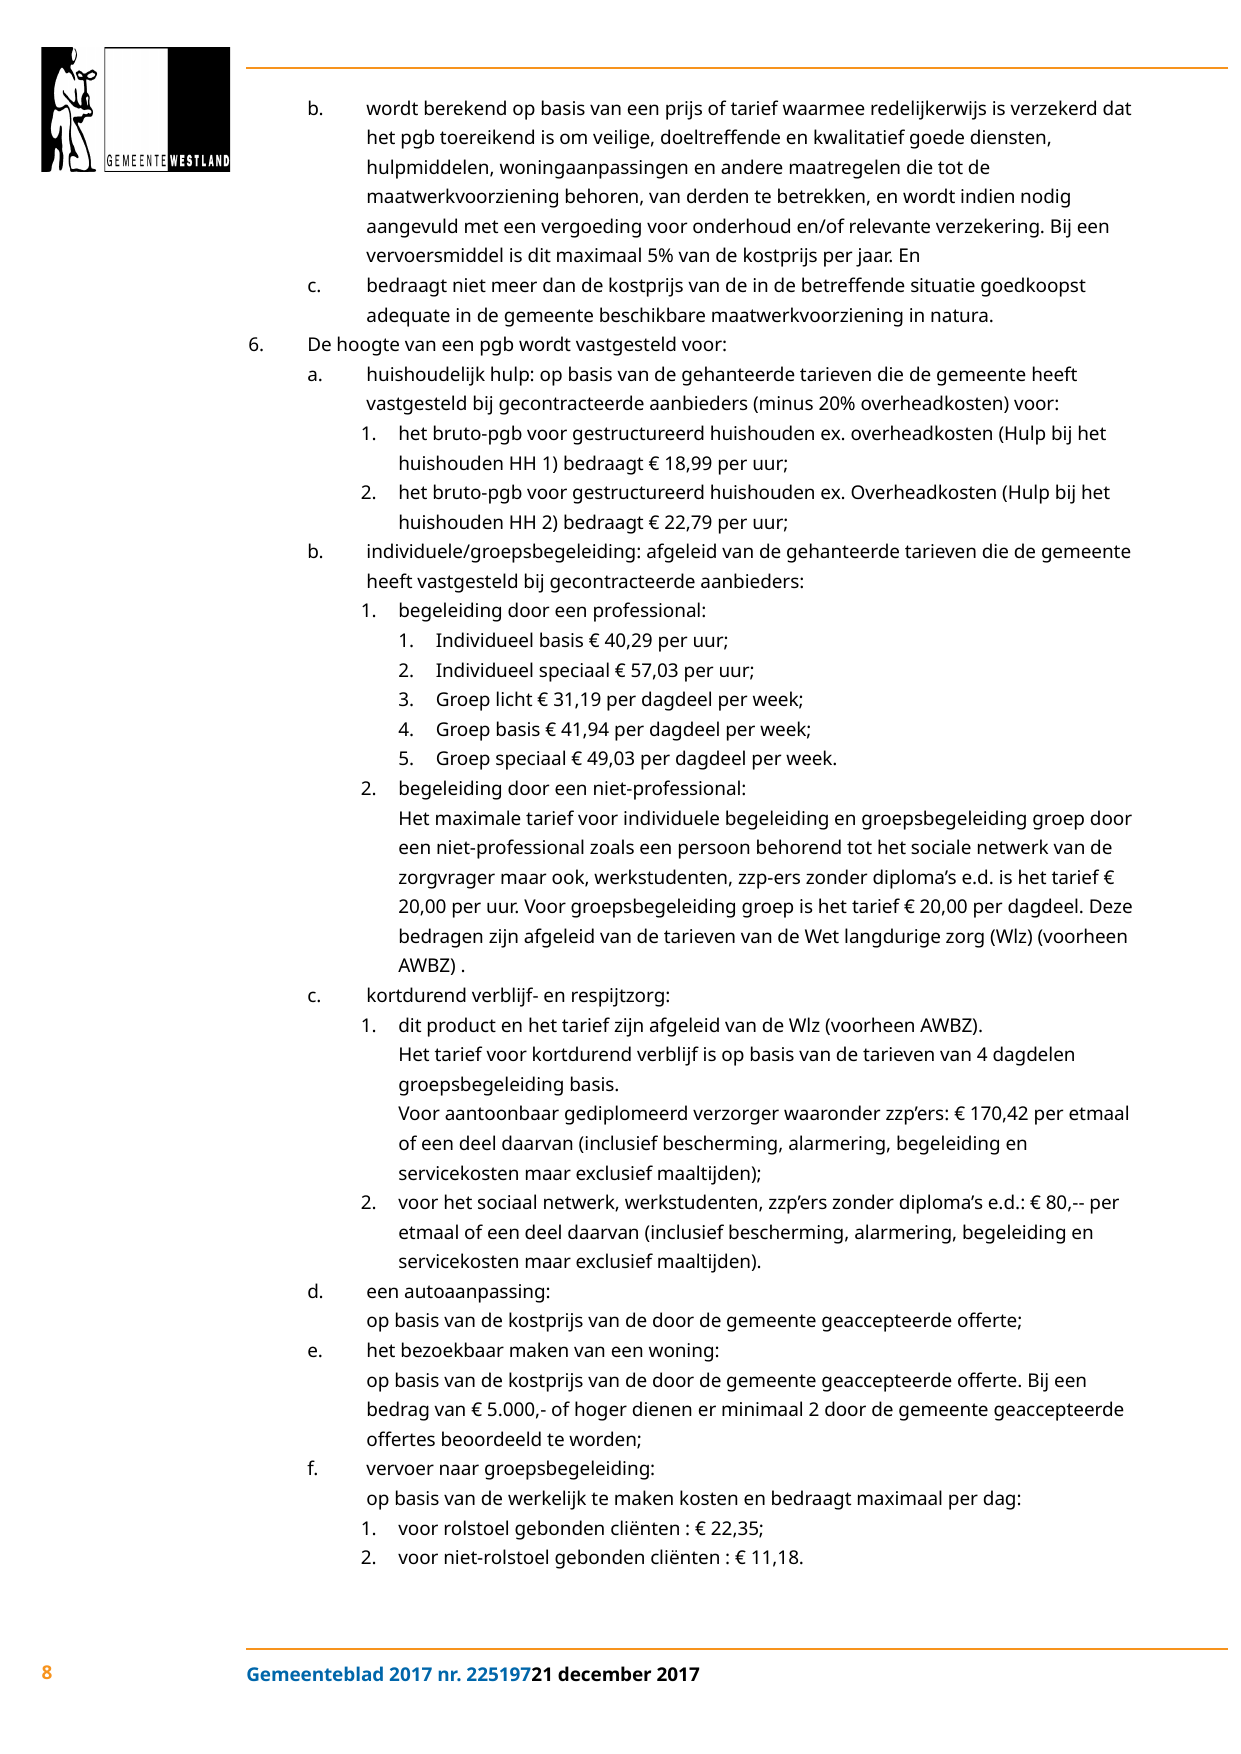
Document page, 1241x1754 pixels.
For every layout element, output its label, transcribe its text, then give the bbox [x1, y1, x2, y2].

list voor het sociaal netwerk, werkstudenten, zzp’ers zonder diploma’s e.d.: € 80,-- per etmaal of een deel daarvan (inclusief bescherming, alarmering, begeleiding en servicekosten maar exclusief maaltijden). [361, 1189, 1152, 1274]
list Groep basis € 41,94 per dagdeel per week; [398, 716, 1152, 742]
list Groep speciaal € 49,03 per dagdeel per week. [398, 746, 1152, 771]
list wordt berekend op basis van een prijs of tarief waarmee redelijkerwijs is verzekerd dat het pgb toereikend is om veilige, doeltreffende en kwalitatief goede diensten, hulpmiddelen, woningaanpassingen en andere maatregelen die tot de maatwerkvoorziening behoren, van derden te betrekken, en wordt indien nodig aangevuld met een vergoeding voor onderhoud en/of relevante verzekering. Bij een vervoersmiddel is dit maximaal 5% van de kostprijs per jaar. En [307, 95, 1152, 268]
picture [41, 47, 231, 172]
list huishoudelijk hulp: op basis van de gehanteerde tarieven die de gemeente heeft vastgesteld bij gecontracteerde aanbieders (minus 20% overheadkosten) voor: [307, 361, 1152, 416]
list het bezoekbaar maken van een woning: [307, 1337, 1152, 1363]
list individuele/groepsbegeleiding: afgeleid van de gehanteerde tarieven die de gemeente heeft vastgesteld bij gecontracteerde aanbieders: [307, 538, 1152, 594]
list Voor aantoonbaar gediplomeerd verzorger waaronder zzp’ers: € 170,42 per etmaal of een deel daarvan (inclusief bescherming, alarmering, begeleiding en servicekosten maar exclusief maaltijden); [361, 1101, 1152, 1186]
list Individueel speciaal € 57,03 per uur; [398, 657, 1152, 683]
list begeleiding door een niet-professional: [361, 775, 1152, 801]
list op basis van de kostprijs van de door de gemeente geaccepteerde offerte. Bij een bedrag van € 5.000,- of hoger dienen er minimaal 2 door de gemeente geaccepteerde offertes beoordeeld te worden; [307, 1367, 1152, 1452]
list op basis van de kostprijs van de door de gemeente geaccepteerde offerte; [307, 1308, 1152, 1333]
list begeleiding door een professional: [361, 598, 1152, 623]
list Het maximale tarief voor individuele begeleiding en groepsbegeleiding groep door een niet-professional zoals een persoon behorend tot het sociale netwerk van de zorgvrager maar ook, werkstudenten, zzp-ers zonder diploma’s e.d. is het tarief € 20,00 per uur. Voor groepsbegeleiding groep is het tarief € 20,00 per dagdeel. Deze bedragen zijn afgeleid van de tarieven van de Wet langdurige zorg (Wlz) (voorheen AWBZ) . [361, 805, 1152, 978]
list op basis van de werkelijk te maken kosten en bedraagt maximaal per dag: [307, 1485, 1152, 1511]
list Individueel basis € 40,29 per uur; [398, 627, 1152, 653]
list voor rolstoel gebonden cliënten : € 22,35; [361, 1515, 1152, 1541]
list dit product en het tarief zijn afgeleid van de Wlz (voorheen AWBZ). [361, 1012, 1152, 1038]
list Groep licht € 31,19 per dagdeel per week; [398, 686, 1152, 712]
list een autoaanpassing: [307, 1278, 1152, 1304]
list Het tarief voor kortdurend verblijf is op basis van de tarieven van 4 dagdelen groepsbegeleiding basis. [361, 1041, 1152, 1097]
list vervoer naar groepsbegeleiding: [307, 1456, 1152, 1481]
list het bruto-pgb voor gestructureerd huishouden ex. Overheadkosten (Hulp bij het huishouden HH 2) bedraagt € 22,79 per uur; [361, 479, 1152, 535]
list kortdurend verblijf- en respijtzorg: [307, 982, 1152, 1008]
list bedraagt niet meer dan de kostprijs van de in de betreffende situatie goedkoopst adequate in de gemeente beschikbare maatwerkvoorziening in natura. [307, 272, 1152, 328]
list De hoogte van een pgb wordt vastgesteld voor: [248, 331, 1152, 357]
list voor niet-rolstoel gebonden cliënten : € 11,18. [361, 1544, 1152, 1570]
list het bruto-pgb voor gestructureerd huishouden ex. overheadkosten (Hulp bij het huishouden HH 1) bedraagt € 18,99 per uur; [361, 420, 1152, 476]
